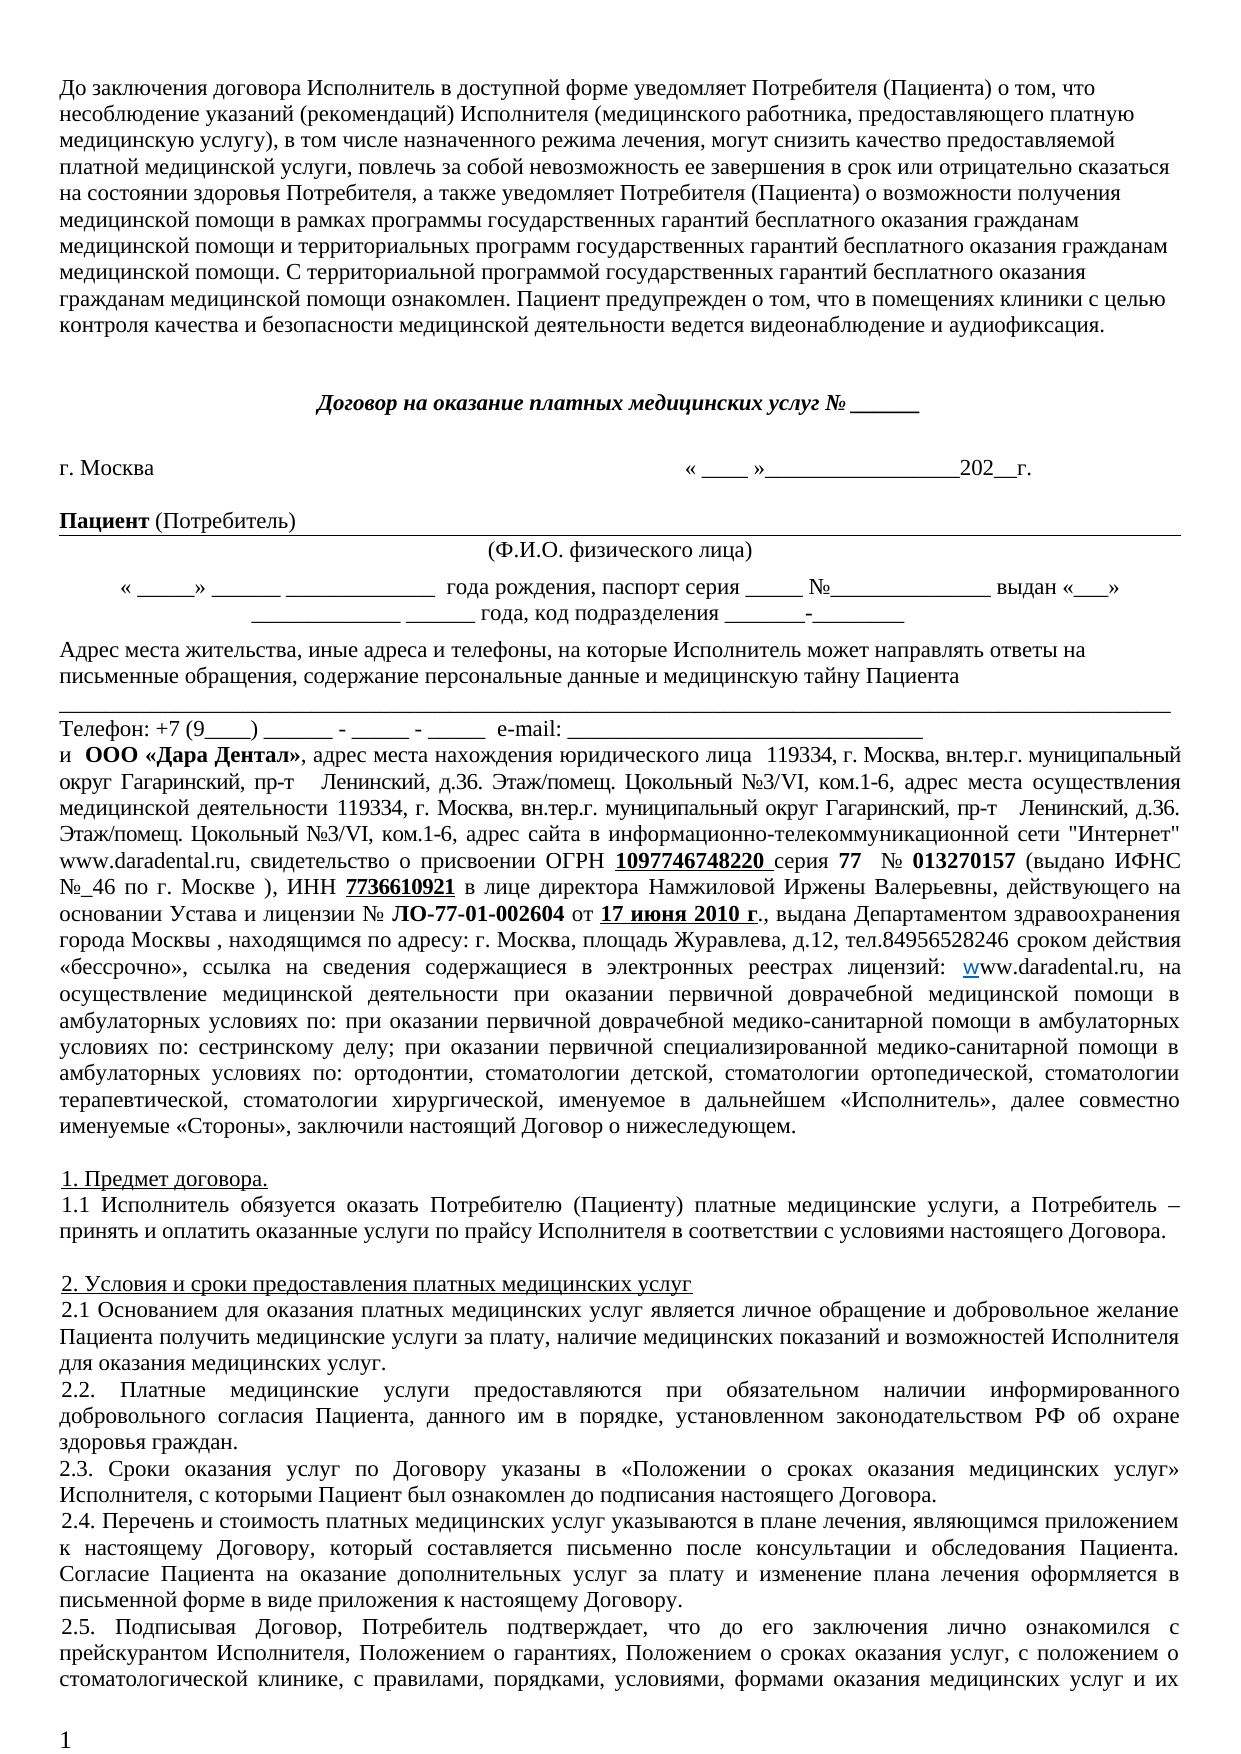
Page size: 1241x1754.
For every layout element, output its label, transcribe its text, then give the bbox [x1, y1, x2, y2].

text (Ф.И.О. физического лица) [59, 536, 1181, 562]
text 2.4. Перечень и стоимость платных медицинских услуг указываются в плане лечения, являющимся приложением к настоящему Договору, который составляется письменно после консультации и обследования Пациента. Согласие Пациента на оказание дополнительных услуг за плату и изменение плана лечения оформляется в письменной форме в виде приложения к настоящему Договору. [59, 1507, 1181, 1613]
text « _____» ______ _____________ года рождения, паспорт серия _____ №______________ выдан «___» _____________ ______ года, код подразделения _______-________ [59, 573, 1181, 626]
text Договор на оказание платных медицинских услуг № ______ [59, 389, 1181, 415]
text 2.5. Подписывая Договор, Потребитель подтверждает, что до его заключения лично ознакомился с прейскурантом Исполнителя, Положением о гарантиях, Положением о сроках оказания услуг, с положением о стоматологической клинике, с правилами, порядками, условиями, формами оказания медицинских услуг и их [59, 1613, 1181, 1692]
text 2.3. Сроки оказания услуг по Договору указаны в «Положении о сроках оказания медицинских услуг» Исполнителя, с которыми Пациент был ознакомлен до подписания настоящего Договора. [59, 1455, 1181, 1507]
text 1.1 Исполнитель обязуется оказать Потребителю (Пациенту) платные медицинские услуги, а Потребитель – принять и оплатить оказанные услуги по прайсу Исполнителя в соответствии с условиями настоящего Договора. [59, 1191, 1181, 1244]
text Телефон: +7 (9____) ______ - _____ - _____ e-mail: _______________________________ [59, 715, 1181, 741]
text 2. Условия и сроки предоставления платных медицинских услуг [59, 1270, 1181, 1297]
text 1. Предмет договора. [59, 1165, 1181, 1191]
text Адрес места жительства, иные адреса и телефоны, на которые Исполнитель может направлять ответы на письменные обращения, содержание персональные данные и медицинскую тайну Пациента _________________________________________________________________________________________________ [59, 636, 1181, 715]
text и ООО «Дара Дентал», адрес места нахождения юридического лица 119334, г. Москва, вн.тер.г. муниципальный округ Гагаринский, пр-т Ленинский, д.36. Этаж/помещ. Цокольный №3/VI, ком.1-6, адрес места осуществления медицинской деятельности 119334, г. Москва, вн.тер.г. муниципальный округ Гагаринский, пр-т Ленинский, д.36. Этаж/помещ. Цокольный №3/VI, ком.1-6, адрес сайта в информационно-телекоммуникационной сети "Интернет" www.daradental.ru, свидетельство о присвоении ОГРН 1097746748220 серия 77 № 013270157 (выдано ИФНС №_46 по г. Москве ), ИНН 7736610921 в лице директора Намжиловой Иржены Валерьевны, действующего на основании Устава и лицензии № ЛО-77-01-002604 от 17 июня 2010 г., выдана Департаментом здравоохранения города Москвы , находящимся по адресу: г. Москва, площадь Журавлева, д.12, тел.84956528246 сроком действия «бессрочно», ссылка на сведения содержащиеся в электронных реестрах лицензий: www.daradental.ru, на осуществление медицинской деятельности при оказании первичной доврачебной медицинской помощи в амбулаторных условиях по: при оказании первичной доврачебной медико-санитарной помощи в амбулаторных условиях по: сестринскому делу; при оказании первичной специализированной медико-санитарной помощи в амбулаторных условиях по: ортодонтии, стоматологии детской, стоматологии ортопедической, стоматологии терапевтической, стоматологии хирургической, именуемое в дальнейшем «Исполнитель», далее совместно именуемые «Стороны», заключили настоящий Договор о нижеследующем. [59, 741, 1181, 1138]
text 2.1 Основанием для оказания платных медицинских услуг является личное обращение и добровольное желание Пациента получить медицинские услуги за плату, наличие медицинских показаний и возможностей Исполнителя для оказания медицинских услуг. [59, 1297, 1181, 1376]
text До заключения договора Исполнитель в доступной форме уведомляет Потребителя (Пациента) о том, что несоблюдение указаний (рекомендаций) Исполнителя (медицинского работника, предоставляющего платную медицинскую услугу), в том числе назначенного режима лечения, могут снизить качество предоставляемой платной медицинской услуги, повлечь за собой невозможность ее завершения в срок или отрицательно сказаться на состоянии здоровья Потребителя, а также уведомляет Потребителя (Пациента) о возможности получения медицинской помощи в рамках программы государственных гарантий бесплатного оказания гражданам медицинской помощи и территориальных программ государственных гарантий бесплатного оказания гражданам медицинской помощи. С территориальной программой государственных гарантий бесплатного оказания гражданам медицинской помощи ознакомлен. Пациент предупрежден о том, что в помещениях клиники с целью контроля качества и безопасности медицинской деятельности ведется видеонаблюдение и аудиофиксация. [59, 74, 1181, 337]
text г. Москва « ____ »_________________202__г. [59, 454, 1181, 480]
text 2.2. Платные медицинские услуги предоставляются при обязательном наличии информированного добровольного согласия Пациента, данного им в порядке, установленном законодательством РФ об охране здоровья граждан. [59, 1376, 1181, 1455]
text Пациент (Потребитель) [59, 507, 1181, 535]
